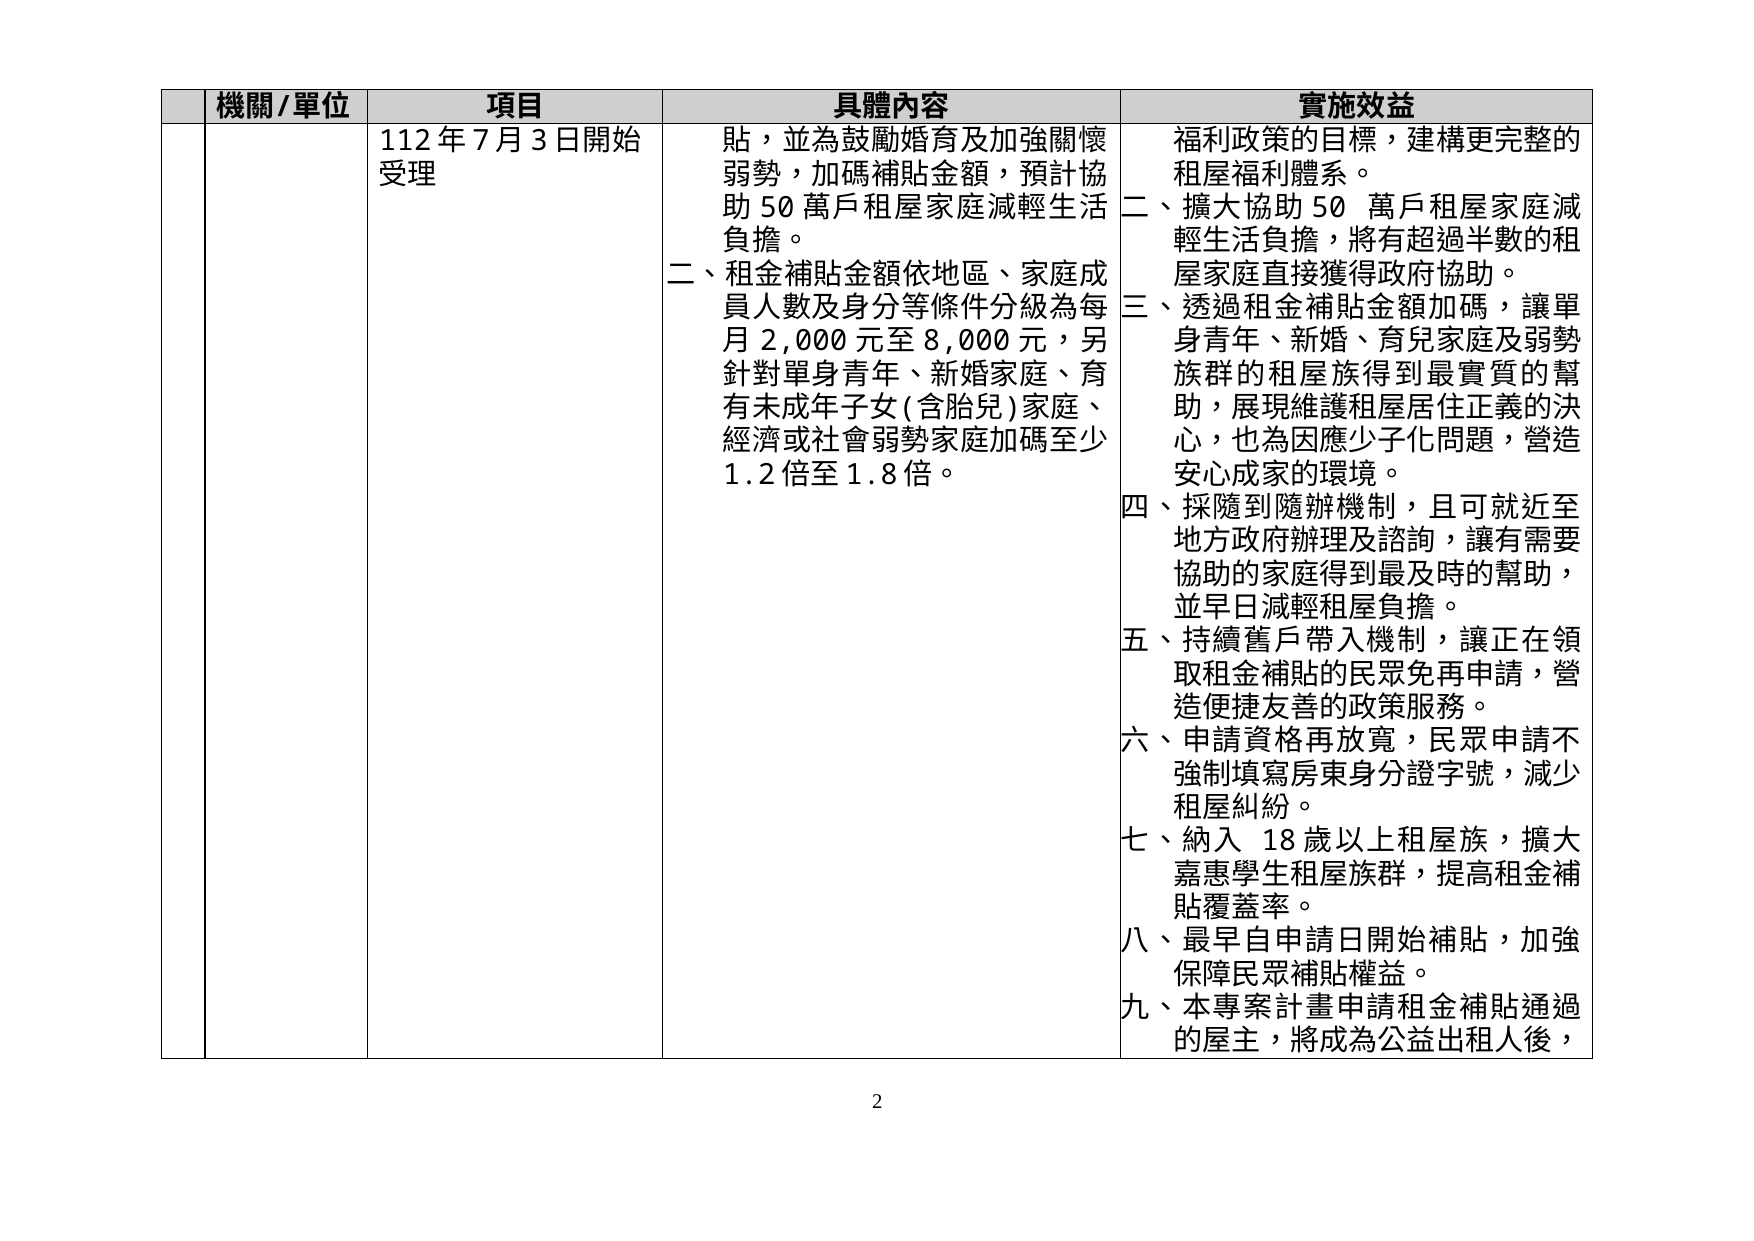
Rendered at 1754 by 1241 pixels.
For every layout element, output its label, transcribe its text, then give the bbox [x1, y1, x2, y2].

table_header 項目 [368, 90, 662, 123]
table_header 機關/單位 [206, 90, 367, 123]
table_header 實施效益 [1121, 90, 1592, 123]
table_cell 福利政策的目標，建構更完整的租屋福利體系。 二、擴大協助50 萬戶租屋家庭減輕生活負擔，將有超過半數的租屋家庭直接獲得政府協助。 三、透過租金補貼金額加碼，讓單身青年、新婚、育兒家庭及弱勢族群的租屋族得到最實質的幫助，展現維護租屋居住正義的決心，也為因應少子化問題，營造安心成家的環境。 四、採隨到隨辦機制，且可就近至地方政府辦理及諮詢，讓有需要協助的家庭得到最及時的幫助，並早日減輕租屋負擔。 五、持續舊戶帶入機制，讓正在領取租金補貼的民眾免再申請，營造便捷友善的政策服務。 六、申請資格再放寬，民眾申請不強制填寫房東身分證字號，減少租屋糾紛。 七、納入 18歲以上租屋族，擴大嘉惠學生租屋族群，提高租金補貼覆蓋率。 八、最早自申請日開始補貼，加強保障民眾補貼權益。 九、本專案計畫申請租金補貼通過的屋主，將成為公益出租人後， [1121, 124, 1592, 1057]
table_cell 112年7月3日開始受理 [368, 124, 662, 1057]
table_header [162, 90, 204, 123]
table_cell 貼，並為鼓勵婚育及加強關懷弱勢，加碼補貼金額，預計協助50萬戶租屋家庭減輕生活負擔。 二、租金補貼金額依地區、家庭成員人數及身分等條件分級為每月2,000元至8,000元，另針對單身青年、新婚家庭、育有未成年子女(含胎兒)家庭、經濟或社會弱勢家庭加碼至少1.2倍至1.8倍。 [663, 124, 1120, 1057]
table_cell [206, 124, 367, 1057]
table_cell [162, 124, 204, 1057]
table_header 具體內容 [663, 90, 1120, 123]
